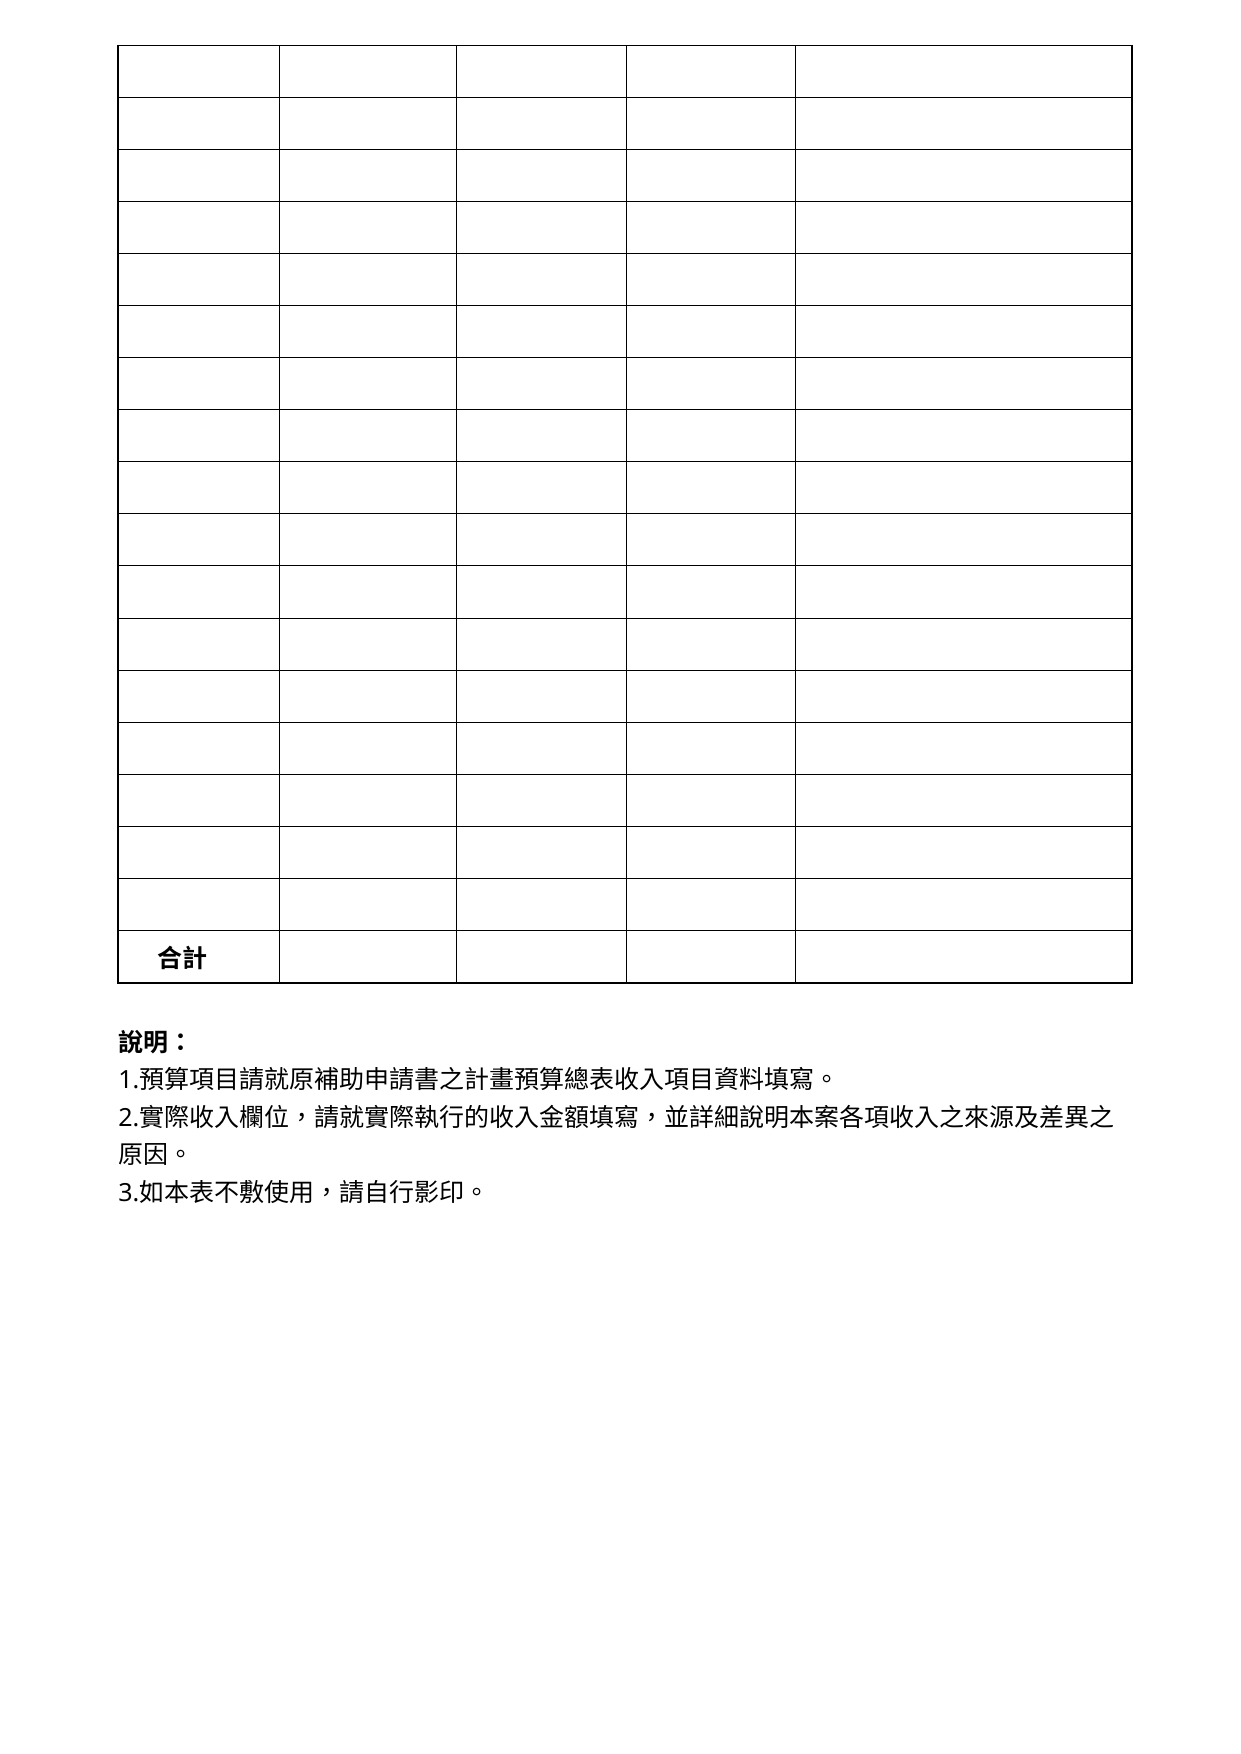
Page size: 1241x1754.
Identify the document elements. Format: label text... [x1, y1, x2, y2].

table_cell [119, 150, 279, 201]
table_cell [280, 254, 456, 305]
table_cell [280, 879, 456, 930]
table_cell [627, 879, 795, 930]
table_cell [627, 306, 795, 357]
table_cell [457, 306, 626, 357]
table_cell [119, 566, 279, 617]
table_cell [627, 566, 795, 617]
table_cell [457, 671, 626, 722]
table_cell [119, 462, 279, 513]
table_cell [119, 827, 279, 878]
table_cell [796, 358, 1131, 409]
table_cell [627, 723, 795, 774]
table_cell [280, 98, 456, 149]
table_cell [457, 879, 626, 930]
table_cell [627, 150, 795, 201]
table_cell [457, 202, 626, 253]
table_cell [796, 566, 1131, 617]
table_cell [457, 514, 626, 565]
table_cell [457, 410, 626, 461]
table_cell [627, 358, 795, 409]
table_cell [796, 46, 1131, 97]
table_cell [119, 46, 279, 97]
table_cell [280, 931, 456, 982]
table_cell [119, 671, 279, 722]
text 說明： [118, 1022, 1122, 1059]
table_cell [119, 358, 279, 409]
table_cell [627, 671, 795, 722]
table_cell [280, 202, 456, 253]
table_cell [457, 254, 626, 305]
table_cell [796, 879, 1131, 930]
table_cell [796, 306, 1131, 357]
table_cell [796, 931, 1131, 982]
table_cell [119, 775, 279, 826]
table_cell [280, 410, 456, 461]
table_cell [280, 514, 456, 565]
table_cell [119, 254, 279, 305]
table_cell [796, 202, 1131, 253]
table_cell [796, 775, 1131, 826]
table_cell [627, 514, 795, 565]
table_cell [280, 462, 456, 513]
table_cell [280, 775, 456, 826]
table_cell [119, 879, 279, 930]
table_cell [119, 514, 279, 565]
table_cell [280, 566, 456, 617]
table_cell [119, 306, 279, 357]
table_cell [457, 566, 626, 617]
table_cell [119, 202, 279, 253]
table_cell [457, 358, 626, 409]
table_cell [627, 98, 795, 149]
text 3.如本表不敷使用，請自行影印。 [118, 1172, 1122, 1209]
table_cell [457, 150, 626, 201]
table_cell [627, 46, 795, 97]
table_cell [457, 775, 626, 826]
table_cell [280, 671, 456, 722]
table_cell [627, 775, 795, 826]
table_cell [457, 46, 626, 97]
table_cell [457, 462, 626, 513]
table_cell 合計 [119, 931, 279, 982]
table_cell [119, 98, 279, 149]
table_cell [280, 306, 456, 357]
table_cell [280, 358, 456, 409]
table_cell [796, 254, 1131, 305]
table_cell [457, 827, 626, 878]
table_cell [796, 98, 1131, 149]
table_cell [627, 619, 795, 669]
table_cell [796, 619, 1131, 669]
table_cell [627, 202, 795, 253]
table_cell [796, 462, 1131, 513]
table_cell [457, 98, 626, 149]
table_cell [627, 462, 795, 513]
table_cell [119, 410, 279, 461]
table_cell [119, 723, 279, 774]
table_cell [119, 619, 279, 669]
table_cell [796, 671, 1131, 722]
table_cell [457, 931, 626, 982]
table_cell [280, 150, 456, 201]
table_cell [280, 723, 456, 774]
table_cell [796, 723, 1131, 774]
table_cell [627, 827, 795, 878]
table_cell [280, 46, 456, 97]
table_cell [457, 619, 626, 669]
table_cell [796, 514, 1131, 565]
table_cell [627, 410, 795, 461]
table_cell [627, 931, 795, 982]
table_cell [796, 150, 1131, 201]
table_cell [280, 827, 456, 878]
table_cell [627, 254, 795, 305]
table_cell [457, 723, 626, 774]
table_cell [796, 410, 1131, 461]
table_cell [280, 619, 456, 669]
text 2.實際收入欄位，請就實際執行的收入金額填寫，並詳細說明本案各項收入之來源及差異之原因。 [118, 1097, 1122, 1172]
text 1.預算項目請就原補助申請書之計畫預算總表收入項目資料填寫。 [118, 1059, 1122, 1097]
table_cell [796, 827, 1131, 878]
